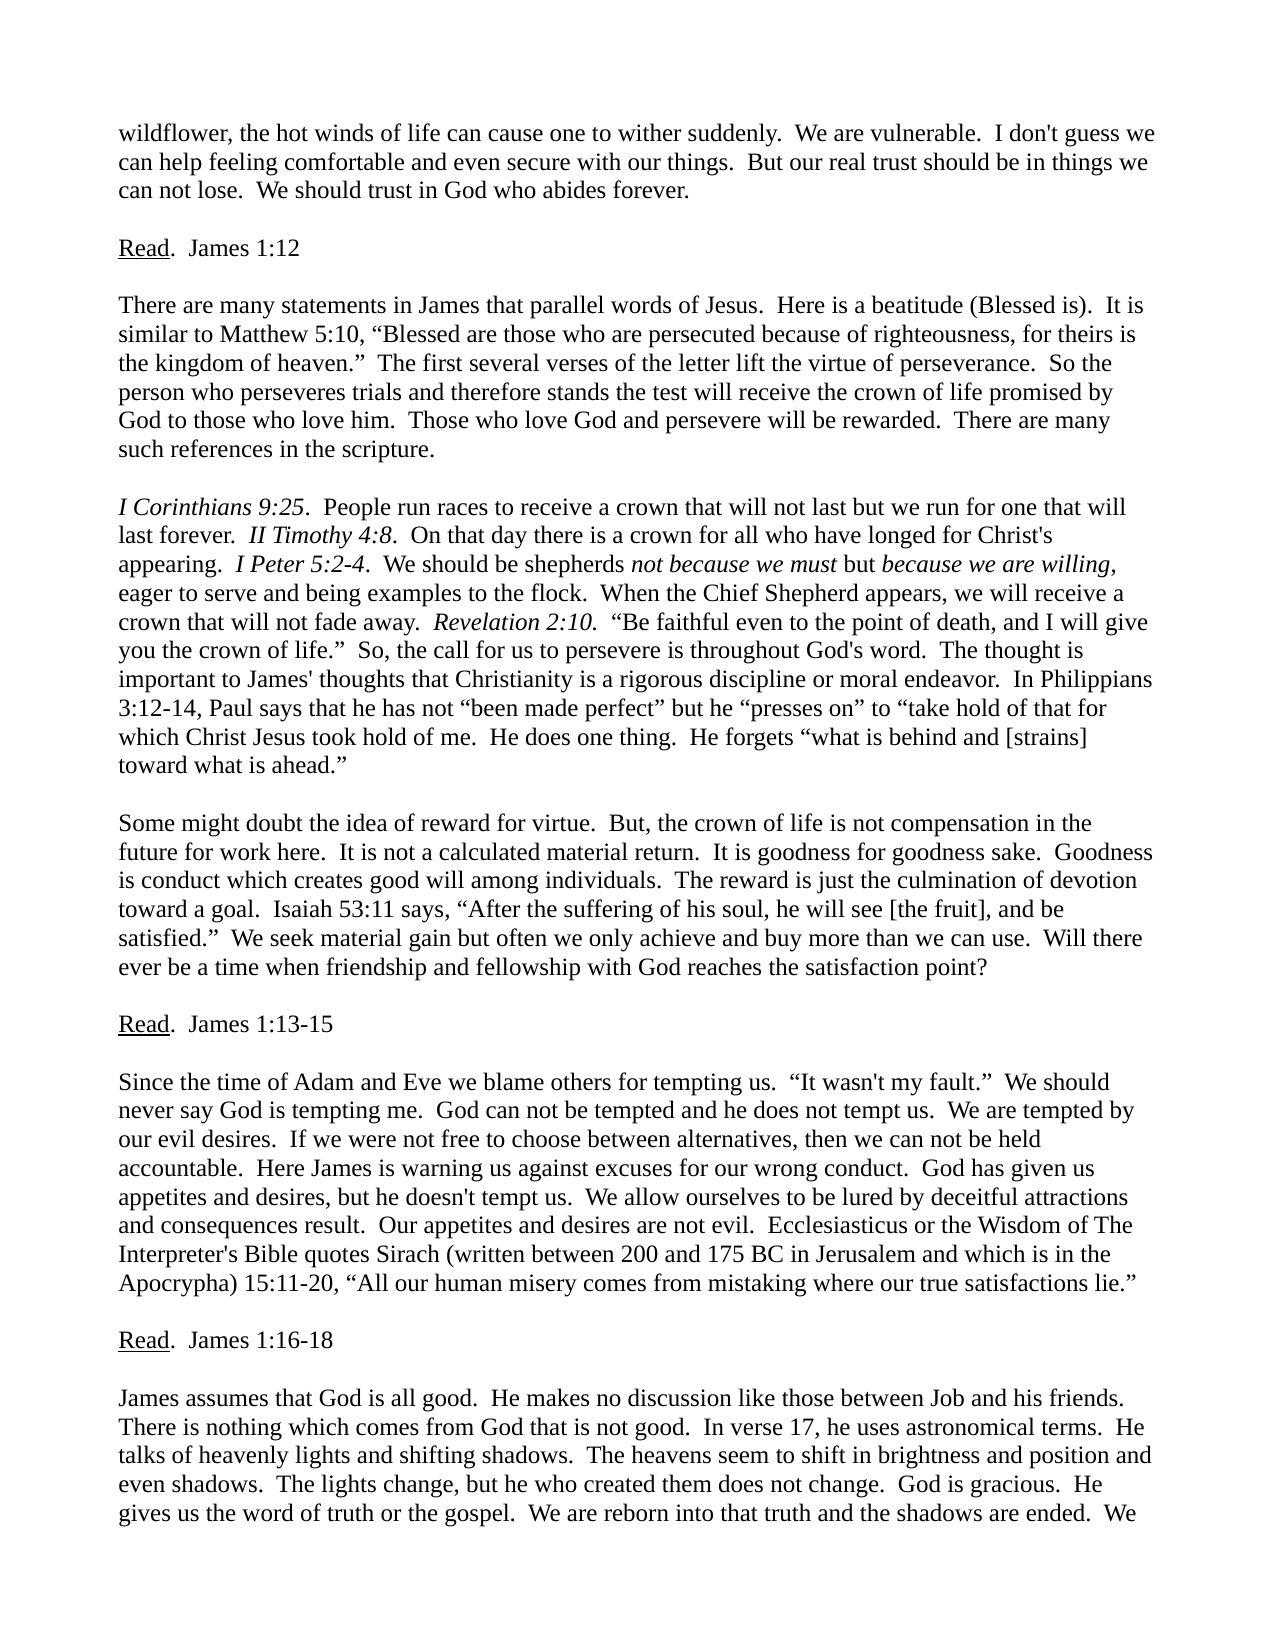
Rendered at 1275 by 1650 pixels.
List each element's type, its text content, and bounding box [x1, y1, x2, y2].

text James assumes that God is all good. He makes no discussion like those between Job and his friends. There is nothing which comes from God that is not good. In verse 17, he uses astronomical terms. He talks of heavenly lights and shifting shadows. The heavens seem to shift in brightness and position and even shadows. The lights change, but he who created them does not change. God is gracious. He gives us the word of truth or the gospel. We are reborn into that truth and the shadows are ended. We [118, 1383, 1157, 1527]
text Read. James 1:12 [118, 233, 1157, 262]
text Some might doubt the idea of reward for virtue. But, the crown of life is not compensation in the future for work here. It is not a calculated material return. It is goodness for goodness sake. Goodness is conduct which creates good will among individuals. The reward is just the culmination of devotion toward a goal. Isaiah 53:11 says, “After the suffering of his soul, he will see [the fruit], and be satisfied.” We seek material gain but often we only achieve and buy more than we can use. Will there ever be a time when friendship and fellowship with God reaches the satisfaction point? [118, 808, 1157, 981]
text Since the time of Adam and Eve we blame others for tempting us. “It wasn't my fault.” We should never say God is tempting me. God can not be tempted and he does not tempt us. We are tempted by our evil desires. If we were not free to choose between alternatives, then we can not be held accountable. Here James is warning us against excuses for our wrong conduct. God has given us appetites and desires, but he doesn't tempt us. We allow ourselves to be lured by deceitful attractions and consequences result. Our appetites and desires are not evil. Ecclesiasticus or the Wisdom of The Interpreter's Bible quotes Sirach (written between 200 and 175 BC in Jerusalem and which is in the Apocrypha) 15:11-20, “All our human misery comes from mistaking where our true satisfactions lie.” [118, 1067, 1157, 1297]
text There are many statements in James that parallel words of Jesus. Here is a beatitude (Blessed is). It is similar to Matthew 5:10, “Blessed are those who are persecuted because of righteousness, for theirs is the kingdom of heaven.” The first several verses of the letter lift the virtue of perseverance. So the person who perseveres trials and therefore stands the test will receive the crown of life promised by God to those who love him. Those who love God and persevere will be rewarded. There are many such references in the scripture. [118, 291, 1157, 463]
text I Corinthians 9:25. People run races to receive a crown that will not last but we run for one that will last forever. II Timothy 4:8. On that day there is a crown for all who have longed for Christ's appearing. I Peter 5:2-4. We should be shepherds not because we must but because we are willing, eager to serve and being examples to the flock. When the Chief Shepherd appears, we will receive a crown that will not fade away. Revelation 2:10. “Be faithful even to the point of death, and I will give you the crown of life.” So, the call for us to persevere is throughout God's word. The thought is important to James' thoughts that Christianity is a rigorous discipline or moral endeavor. In Philippians 3:12-14, Paul says that he has not “been made perfect” but he “presses on” to “take hold of that for which Christ Jesus took hold of me. He does one thing. He forgets “what is behind and [strains] toward what is ahead.” [118, 492, 1157, 779]
text Read. James 1:16-18 [118, 1326, 1157, 1354]
text wildflower, the hot winds of life can cause one to wither suddenly. We are vulnerable. I don't guess we can help feeling comfortable and even secure with our things. But our real trust should be in things we can not lose. We should trust in God who abides forever. [118, 118, 1157, 204]
text Read. James 1:13-15 [118, 1009, 1157, 1038]
